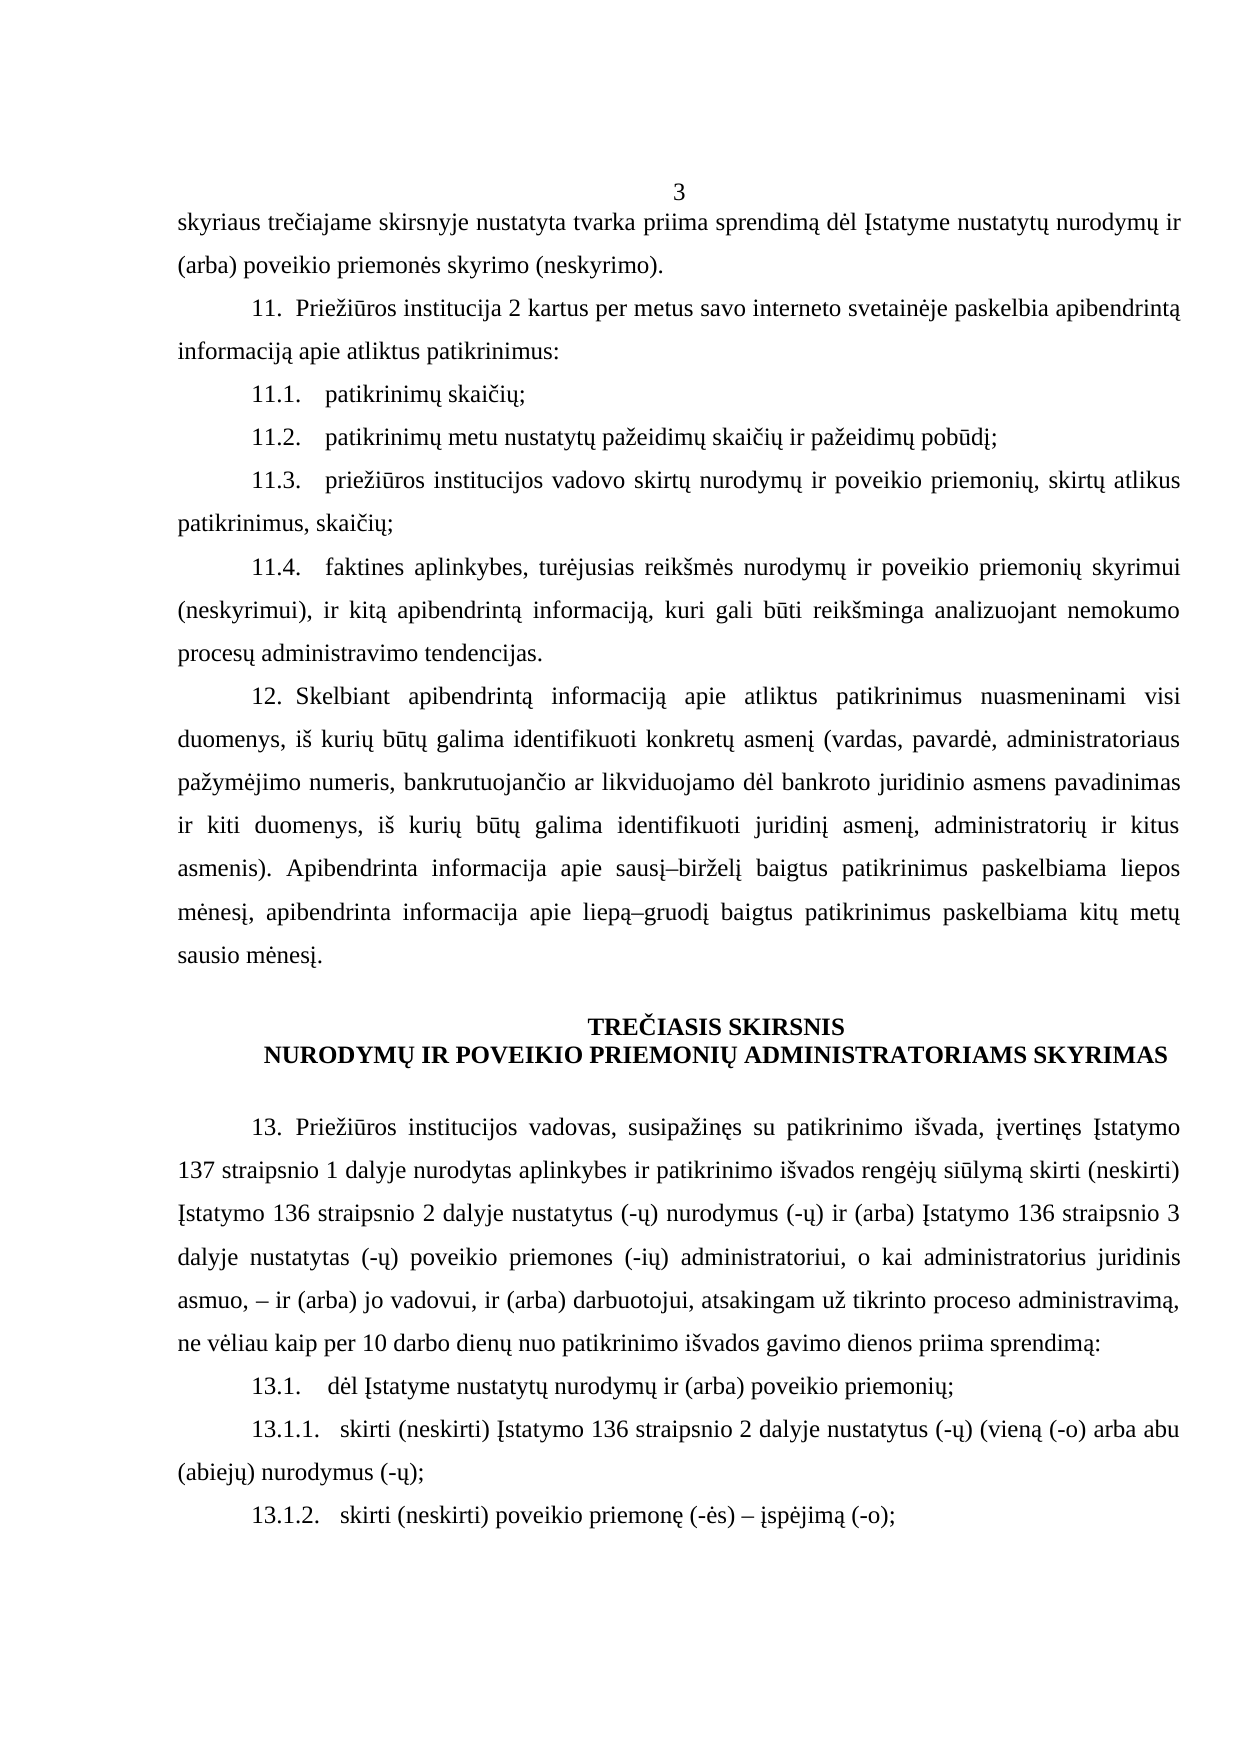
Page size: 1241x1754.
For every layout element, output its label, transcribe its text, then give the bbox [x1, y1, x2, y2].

text 13. Priežiūros institucijos vadovas, susipažinęs su patikrinimo išvada, įvertinęs Įstatymo 137 straipsnio 1 dalyje nurodytas aplinkybes ir patikrinimo išvados rengėjų siūlymą skirti (neskirti) Įstatymo 136 straipsnio 2 dalyje nustatytus (-ų) nurodymus (-ų) ir (arba) Įstatymo 136 straipsnio 3 dalyje nustatytas (-ų) poveikio priemones (-ių) administratoriui, o kai administratorius juridinis asmuo, – ir (arba) jo vadovui, ir (arba) darbuotojui, atsakingam už tikrinto proceso administravimą, ne vėliau kaip per 10 darbo dienų nuo patikrinimo išvados gavimo dienos priima sprendimą: [177, 1112, 1181, 1357]
text 13.1. dėl Įstatyme nustatytų nurodymų ir (arba) poveikio priemonių; [177, 1371, 1181, 1400]
text 11. Priežiūros institucija 2 kartus per metus savo interneto svetainėje paskelbia apibendrintą informaciją apie atliktus patikrinimus: [177, 293, 1181, 365]
text 11.2. patikrinimų metu nustatytų pažeidimų skaičių ir pažeidimų pobūdį; [177, 422, 1181, 451]
text 13.1.1. skirti (neskirti) Įstatymo 136 straipsnio 2 dalyje nustatytus (-ų) (vieną (-o) arba abu (abiejų) nurodymus (-ų); [177, 1414, 1181, 1486]
text 11.1. patikrinimų skaičių; [177, 379, 1181, 408]
text NURODYMŲ IR POVEIKIO PRIEMONIŲ ADMINISTRATORIAMS SKYRIMAS [251, 1040, 1181, 1069]
text 11.4. faktines aplinkybes, turėjusias reikšmės nurodymų ir poveikio priemonių skyrimui (neskyrimui), ir kitą apibendrintą informaciją, kuri gali būti reikšminga analizuojant nemokumo procesų administravimo tendencijas. [177, 552, 1181, 667]
text 13.1.2. skirti (neskirti) poveikio priemonę (-ės) – įspėjimą (-o); [177, 1500, 1181, 1529]
text 12. Skelbiant apibendrintą informaciją apie atliktus patikrinimus nuasmeninami visi duomenys, iš kurių būtų galima identifikuoti konkretų asmenį (vardas, pavardė, administratoriaus pažymėjimo numeris, bankrutuojančio ar likviduojamo dėl bankroto juridinio asmens pavadinimas ir kiti duomenys, iš kurių būtų galima identifikuoti juridinį asmenį, administratorių ir kitus asmenis). Apibendrinta informacija apie sausį–birželį baigtus patikrinimus paskelbiama liepos mėnesį, apibendrinta informacija apie liepą–gruodį baigtus patikrinimus paskelbiama kitų metų sausio mėnesį. [177, 681, 1181, 968]
text 11.3. priežiūros institucijos vadovo skirtų nurodymų ir poveikio priemonių, skirtų atlikus patikrinimus, skaičių; [177, 465, 1181, 537]
text skyriaus trečiajame skirsnyje nustatyta tvarka priima sprendimą dėl Įstatyme nustatytų nurodymų ir (arba) poveikio priemonės skyrimo (neskyrimo). [177, 207, 1181, 278]
text TREČIASIS SKIRSNIS [251, 1012, 1181, 1040]
